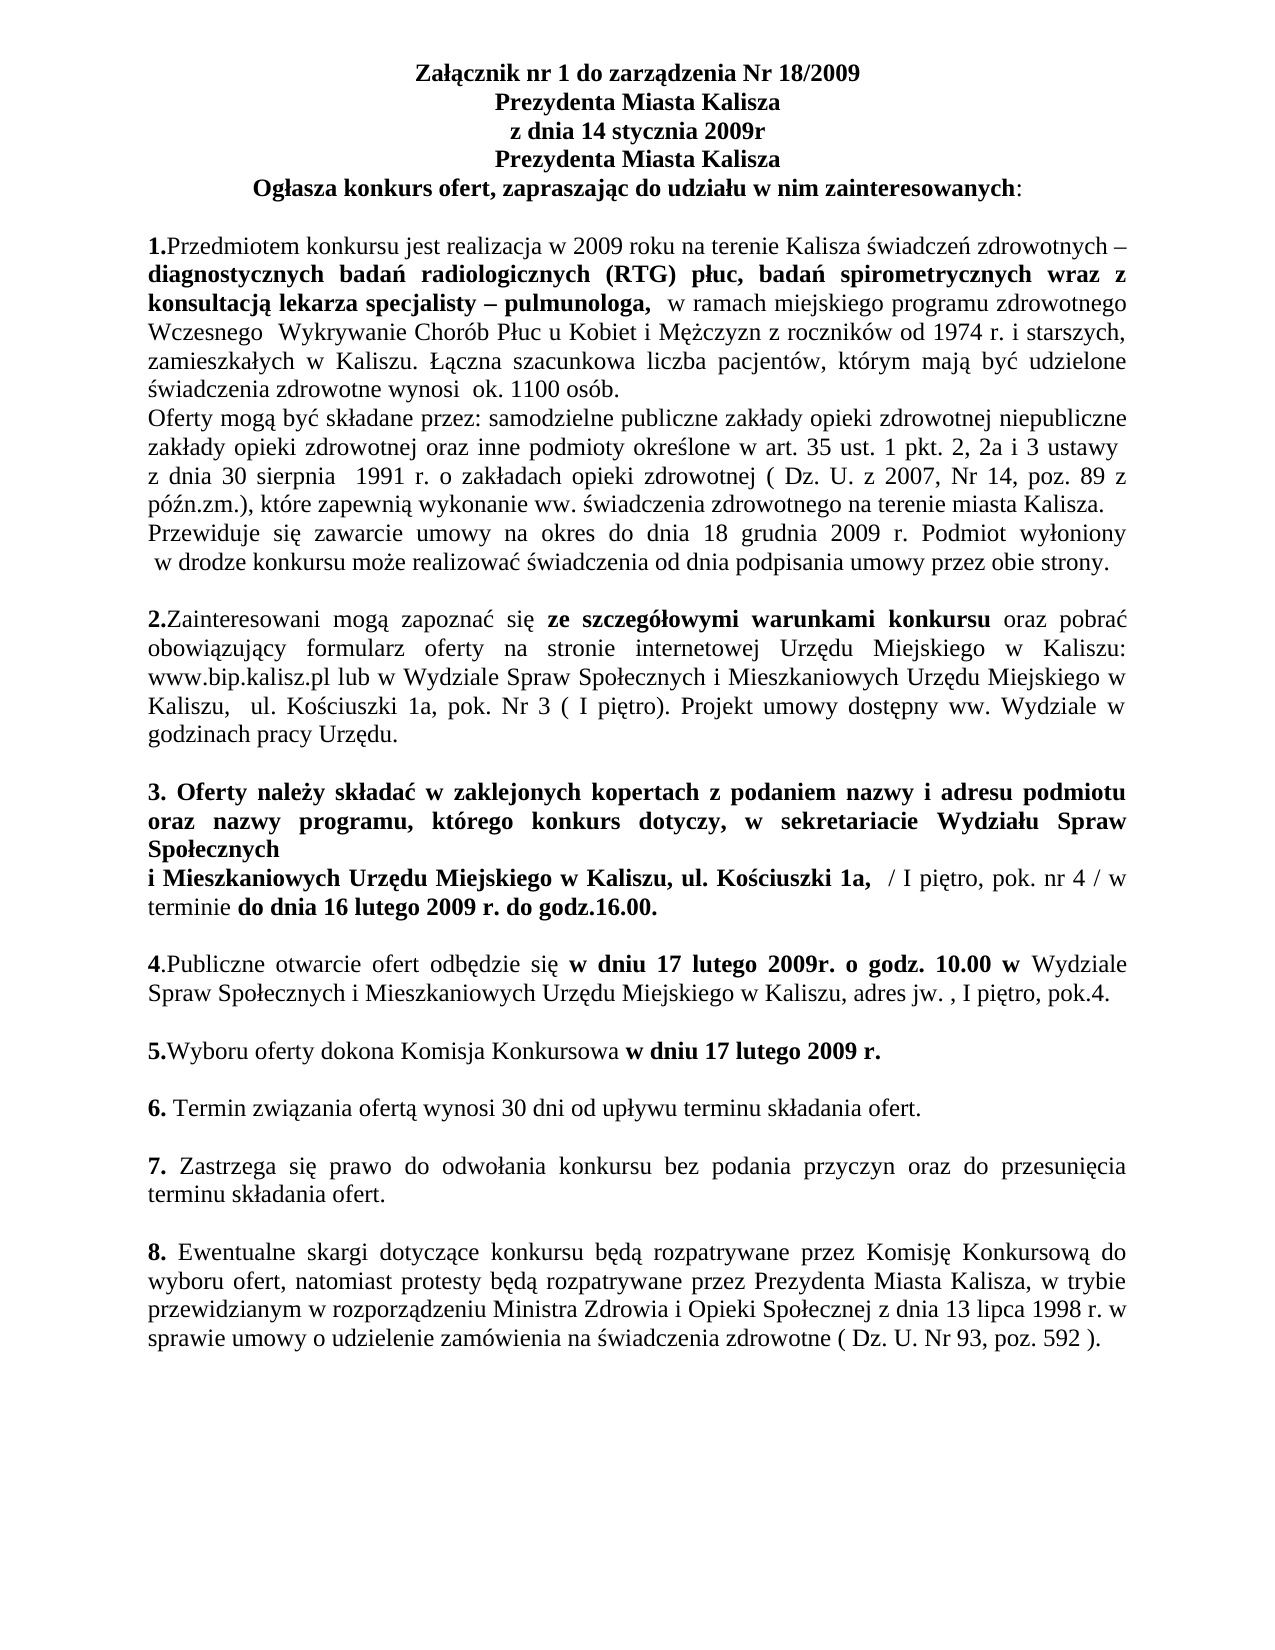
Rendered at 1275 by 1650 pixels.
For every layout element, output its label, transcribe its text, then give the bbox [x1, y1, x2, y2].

text z dnia 14 stycznia 2009r [148, 116, 1127, 144]
text Przewiduje się zawarcie umowy na okres do dnia 18 grudnia 2009 r. Podmiot wyłoniony w drodze konkursu może realizować świadczenia od dnia podpisania umowy przez obie strony. [148, 518, 1127, 576]
text Oferty mogą być składane przez: samodzielne publiczne zakłady opieki zdrowotnej niepubliczne zakłady opieki zdrowotnej oraz inne podmioty określone w art. 35 ust. 1 pkt. 2, 2a i 3 ustawy z dnia 30 sierpnia 1991 r. o zakładach opieki zdrowotnej ( Dz. U. z 2007, Nr 14, poz. 89 z późn.zm.), które zapewnią wykonanie ww. świadczenia zdrowotnego na terenie miasta Kalisza. [148, 403, 1127, 518]
text 7. Zastrzega się prawo do odwołania konkursu bez podania przyczyn oraz do przesunięcia terminu składania ofert. [148, 1151, 1127, 1208]
text 3. Oferty należy składać w zaklejonych kopertach z podaniem nazwy i adresu podmiotu oraz nazwy programu, którego konkurs dotyczy, w sekretariacie Wydziału Spraw Społecznych i Mieszkaniowych Urzędu Miejskiego w Kaliszu, ul. Kościuszki 1a, / I piętro, pok. nr 4 / w terminie do dnia 16 lutego 2009 r. do godz.16.00. [148, 777, 1127, 921]
text 4.Publiczne otwarcie ofert odbędzie się w dniu 17 lutego 2009r. o godz. 10.00 w Wydziale Spraw Społecznych i Mieszkaniowych Urzędu Miejskiego w Kaliszu, adres jw. , I piętro, pok.4. [148, 949, 1127, 1007]
text Prezydenta Miasta Kalisza [148, 144, 1127, 173]
text 5.Wyboru oferty dokona Komisja Konkursowa w dniu 17 lutego 2009 r. [148, 1036, 1127, 1064]
text Prezydenta Miasta Kalisza [148, 87, 1127, 116]
text Załącznik nr 1 do zarządzenia Nr 18/2009 [148, 58, 1127, 87]
text 6. Termin związania ofertą wynosi 30 dni od upływu terminu składania ofert. [148, 1093, 1127, 1122]
text Ogłasza konkurs ofert, zapraszając do udziału w nim zainteresowanych: [148, 173, 1127, 202]
text 2.Zainteresowani mogą zapoznać się ze szczegółowymi warunkami konkursu oraz pobrać obowiązujący formularz oferty na stronie internetowej Urzędu Miejskiego w Kaliszu: www.bip.kalisz.pl lub w Wydziale Spraw Społecznych i Mieszkaniowych Urzędu Miejskiego w Kaliszu, ul. Kościuszki 1a, pok. Nr 3 ( I piętro). Projekt umowy dostępny ww. Wydziale w godzinach pracy Urzędu. [148, 604, 1127, 748]
text 8. Ewentualne skargi dotyczące konkursu będą rozpatrywane przez Komisję Konkursową do wyboru ofert, natomiast protesty będą rozpatrywane przez Prezydenta Miasta Kalisza, w trybie przewidzianym w rozporządzeniu Ministra Zdrowia i Opieki Społecznej z dnia 13 lipca 1998 r. w sprawie umowy o udzielenie zamówienia na świadczenia zdrowotne ( Dz. U. Nr 93, poz. 592 ). [148, 1237, 1127, 1352]
text 1.Przedmiotem konkursu jest realizacja w 2009 roku na terenie Kalisza świadczeń zdrowotnych – diagnostycznych badań radiologicznych (RTG) płuc, badań spirometrycznych wraz z konsultacją lekarza specjalisty – pulmunologa, w ramach miejskiego programu zdrowotnego Wczesnego Wykrywanie Chorób Płuc u Kobiet i Mężczyzn z roczników od 1974 r. i starszych, zamieszkałych w Kaliszu. Łączna szacunkowa liczba pacjentów, którym mają być udzielone świadczenia zdrowotne wynosi ok. 1100 osób. [148, 231, 1127, 403]
